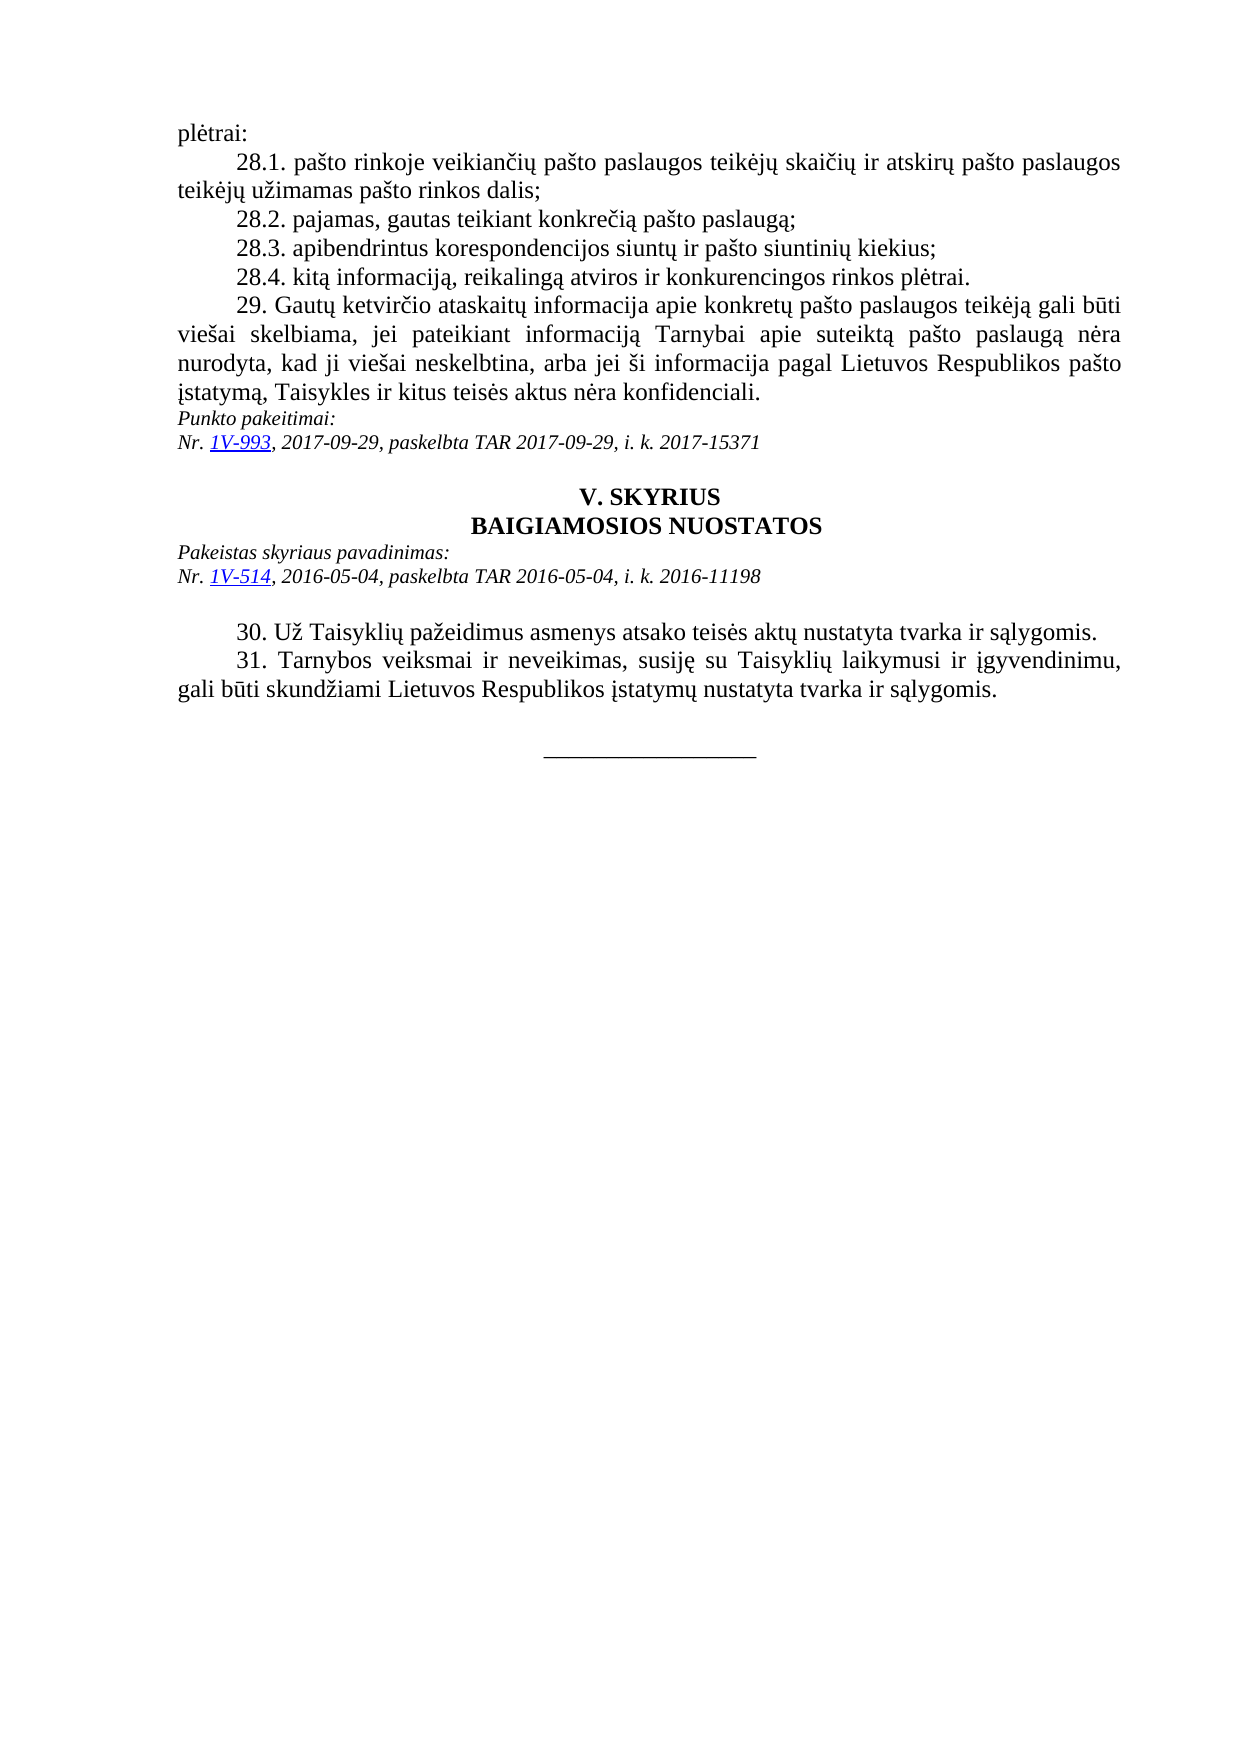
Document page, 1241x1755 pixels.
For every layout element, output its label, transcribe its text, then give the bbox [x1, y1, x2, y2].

text BAIGIAMOSIOS NUOSTATOS [177, 511, 1122, 540]
text 30. Už Taisyklių pažeidimus asmenys atsako teisės aktų nustatyta tvarka ir sąlygomis. [177, 617, 1122, 646]
text 28.3. apibendrintus korespondencijos siuntų ir pašto siuntinių kiekius; [177, 233, 1122, 262]
text Nr. 1V-993, 2017-09-29, paskelbta TAR 2017-09-29, i. k. 2017-15371 [177, 430, 1122, 454]
text Pakeistas skyriaus pavadinimas: [177, 540, 1122, 564]
text Nr. 1V-514, 2016-05-04, paskelbta TAR 2016-05-04, i. k. 2016-11198 [177, 564, 1122, 588]
text 28.4. kitą informaciją, reikalingą atviros ir konkurencingos rinkos plėtrai. [177, 262, 1122, 291]
text 28.2. pajamas, gautas teikiant konkrečią pašto paslaugą; [177, 204, 1122, 233]
text 31. Tarnybos veiksmai ir neveikimas, susiję su Taisyklių laikymusi ir įgyvendinimu, gali būti skundžiami Lietuvos Respublikos įstatymų nustatyta tvarka ir sąlygomis. [177, 646, 1122, 703]
text _________________ [177, 732, 1122, 761]
text plėtrai: [177, 118, 1122, 147]
text Punkto pakeitimai: [177, 406, 1122, 430]
text V. SKYRIUS [177, 482, 1122, 511]
text 29. Gautų ketvirčio ataskaitų informacija apie konkretų pašto paslaugos teikėją gali būti viešai skelbiama, jei pateikiant informaciją Tarnybai apie suteiktą pašto paslaugą nėra nurodyta, kad ji viešai neskelbtina, arba jei ši informacija pagal Lietuvos Respublikos pašto įstatymą, Taisykles ir kitus teisės aktus nėra konfidenciali. [177, 291, 1122, 406]
text 28.1. pašto rinkoje veikiančių pašto paslaugos teikėjų skaičių ir atskirų pašto paslaugos teikėjų užimamas pašto rinkos dalis; [177, 147, 1122, 204]
